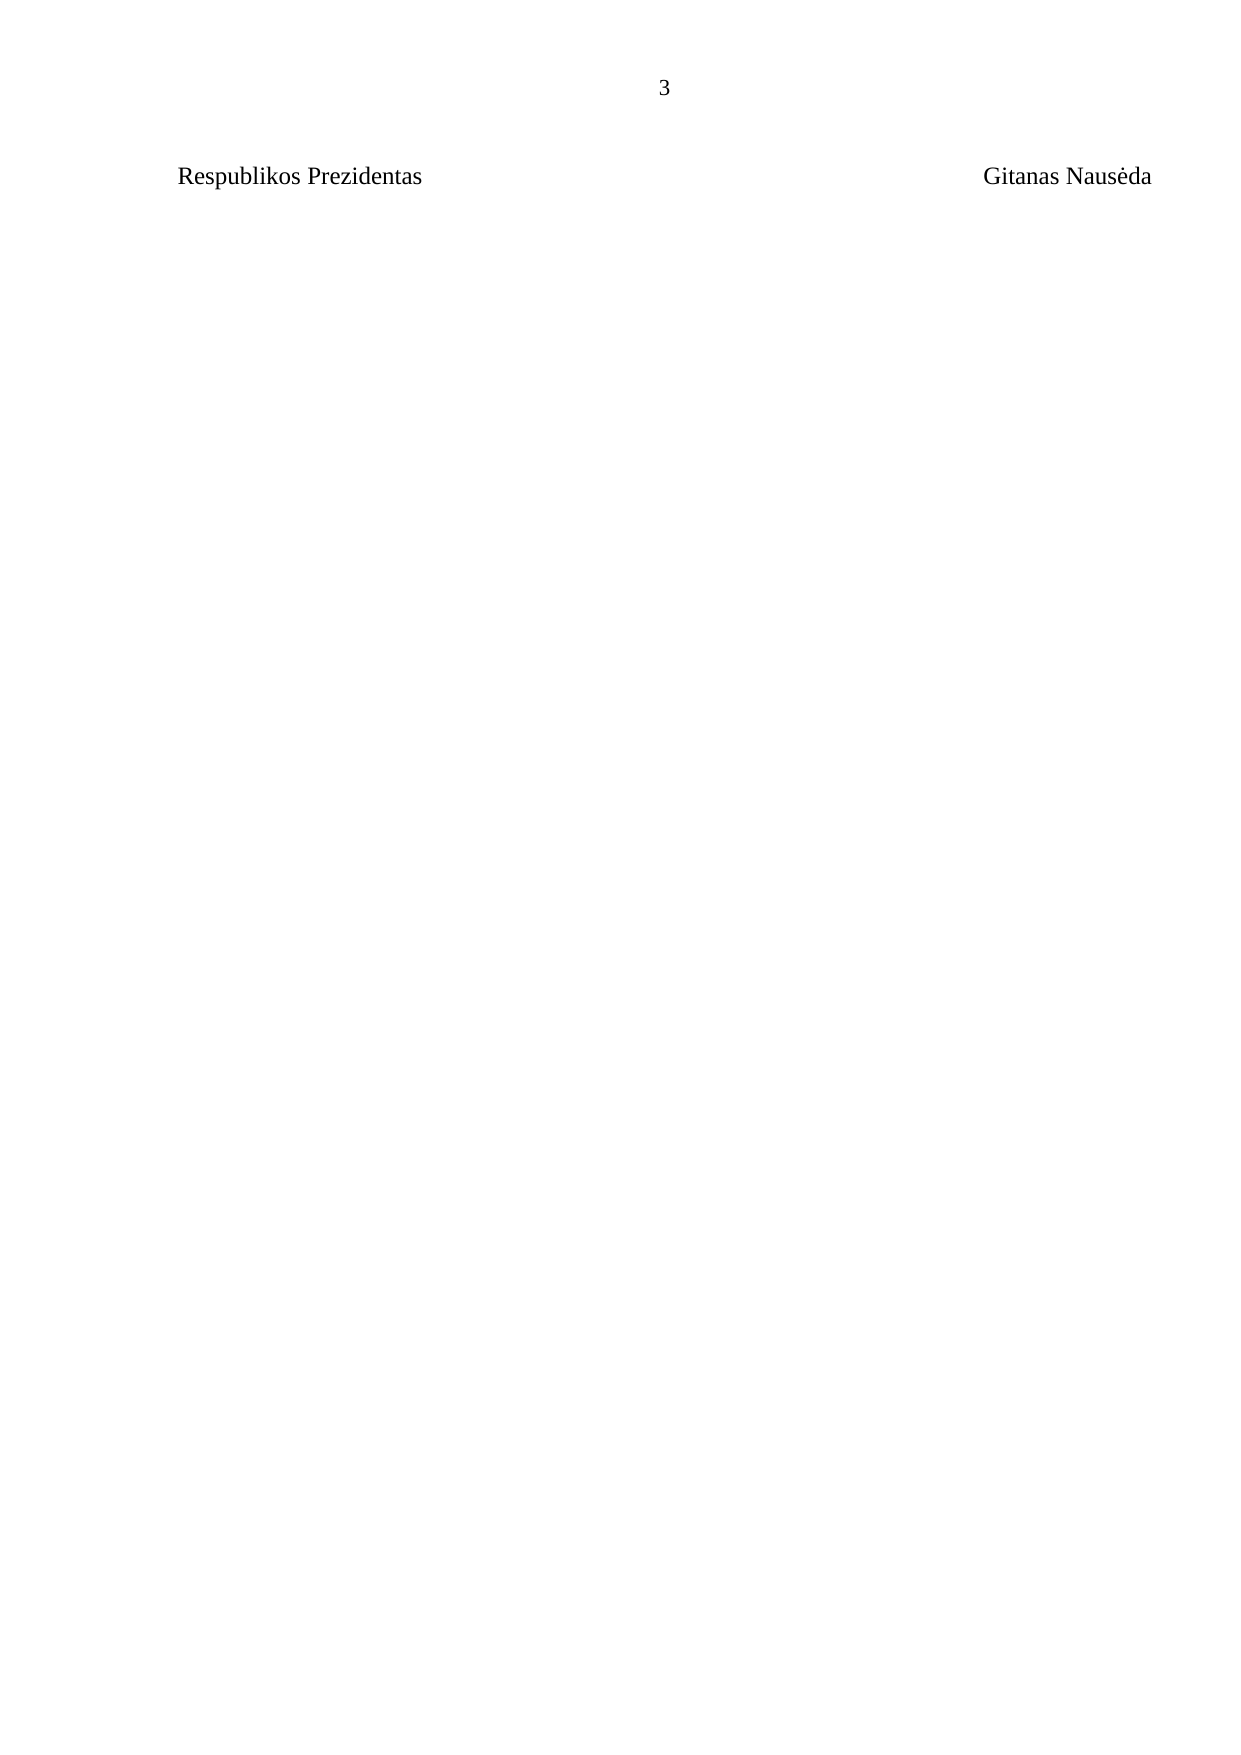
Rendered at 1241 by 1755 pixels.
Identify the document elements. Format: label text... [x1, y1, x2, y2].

text Respublikos Prezidentas Gitanas Nausėda [177, 161, 1152, 190]
